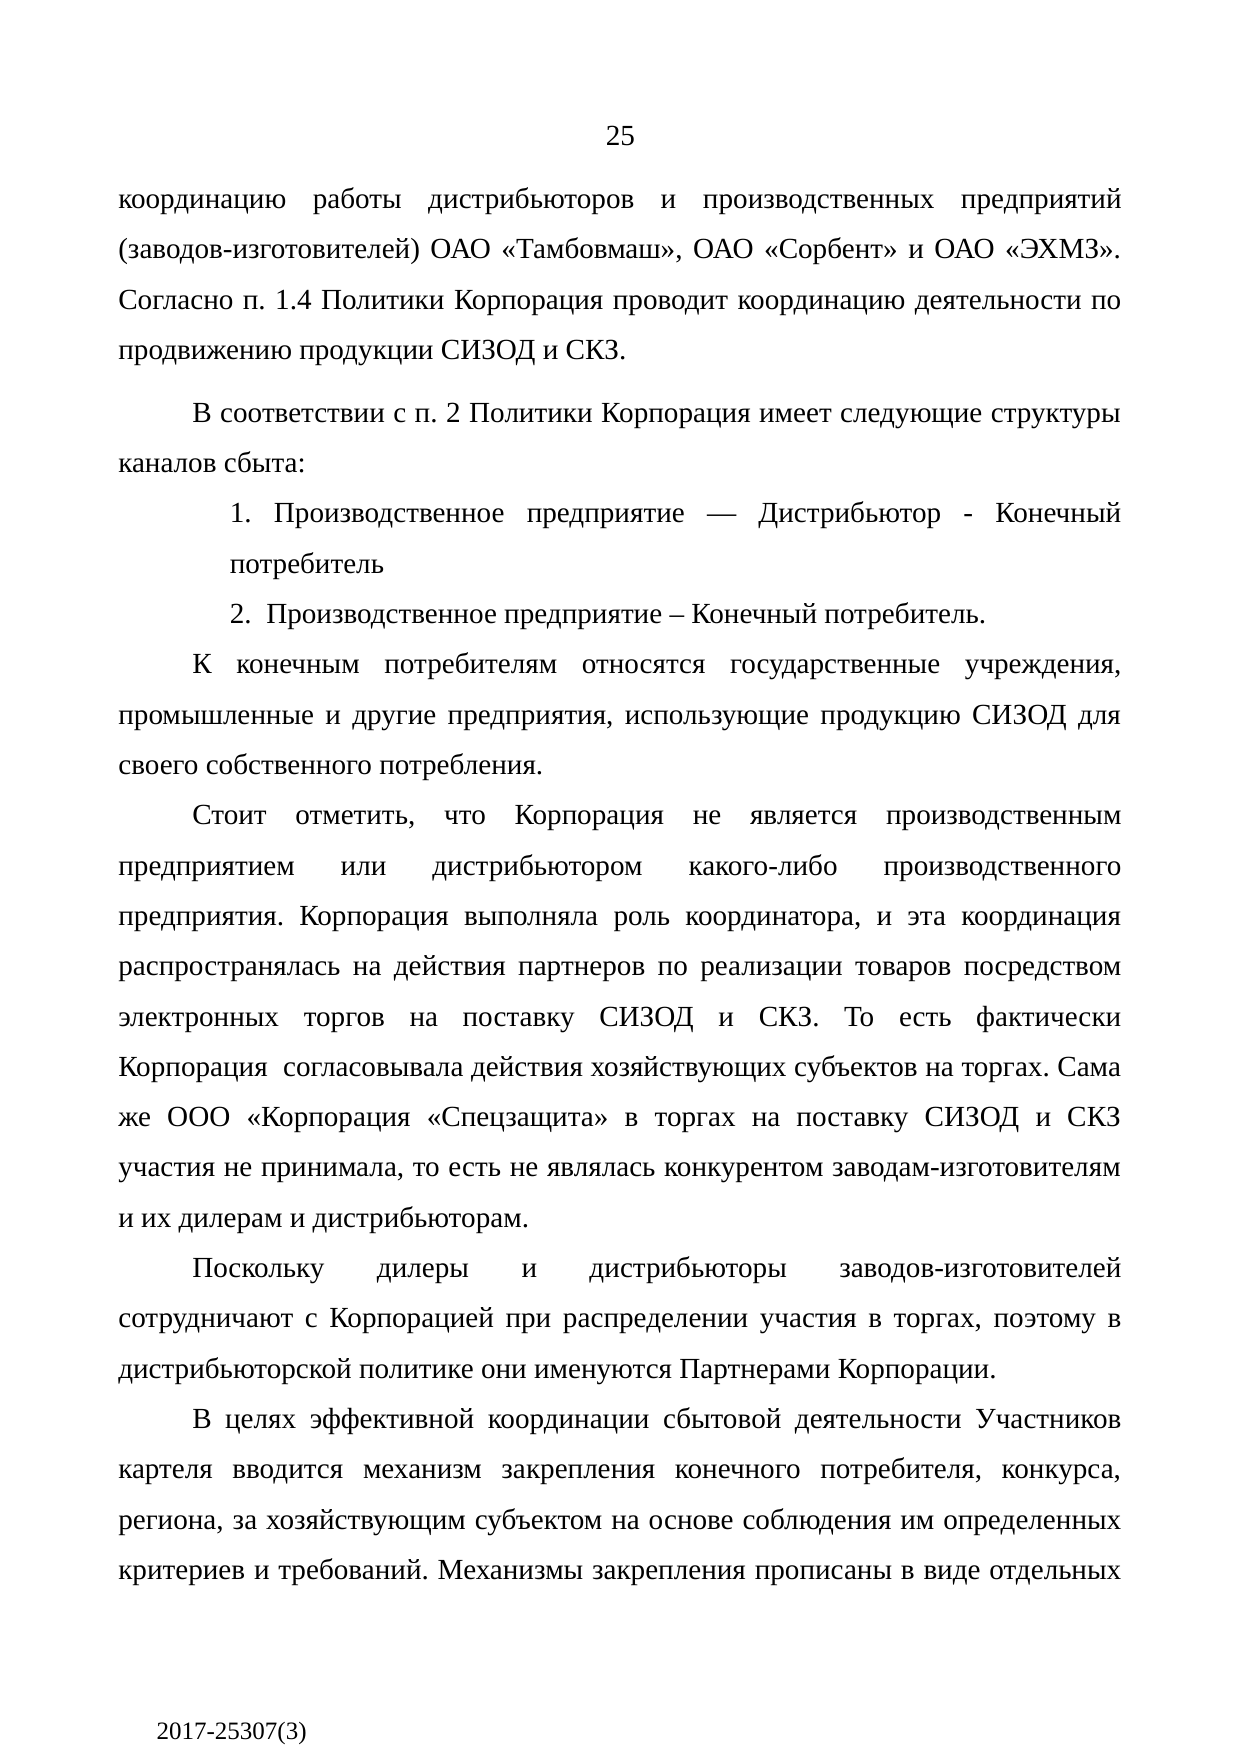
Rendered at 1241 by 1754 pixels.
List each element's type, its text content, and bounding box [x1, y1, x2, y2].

text 2. Производственное предприятие – Конечный потребитель. [229, 596, 1122, 630]
text В соответствии с п. 2 Политики Корпорация имеет следующие структуры каналов сбыта: [118, 395, 1122, 479]
text координацию работы дистрибьюторов и производственных предприятий (заводов-изготовителей) ОАО «Тамбовмаш», ОАО «Сорбент» и ОАО «ЭХМЗ». Согласно п. 1.4 Политики Корпорация проводит координацию деятельности по продвижению продукции СИЗОД и СКЗ. [118, 181, 1122, 366]
text 1. Производственное предприятие — Дистрибьютор - Конечный потребитель [229, 496, 1122, 579]
text Поскольку дилеры и дистрибьюторы заводов-изготовителей сотрудничают с Корпорацией при распределении участия в торгах, поэтому в дистрибьюторской политике они именуются Партнерами Корпорации. [118, 1250, 1122, 1384]
text Стоит отметить, что Корпорация не является производственным предприятием или дистрибьютором какого-либо производственного предприятия. Корпорация выполняла роль координатора, и эта координация распространялась на действия партнеров по реализации товаров посредством электронных торгов на поставку СИЗОД и СКЗ. То есть фактически Корпорация согласовывала действия хозяйствующих субъектов на торгах. Сама же ООО «Корпорация «Спецзащита» в торгах на поставку СИЗОД и СКЗ участия не принимала, то есть не являлась конкурентом заводам-изготовителям и их дилерам и дистрибьюторам. [118, 797, 1122, 1233]
text В целях эффективной координации сбытовой деятельности Участников картеля вводится механизм закрепления конечного потребителя, конкурса, региона, за хозяйствующим субъектом на основе соблюдения им определенных критериев и требований. Механизмы закрепления прописаны в виде отдельных [118, 1401, 1122, 1586]
text К конечным потребителям относятся государственные учреждения, промышленные и другие предприятия, использующие продукцию СИЗОД для своего собственного потребления. [118, 646, 1122, 781]
